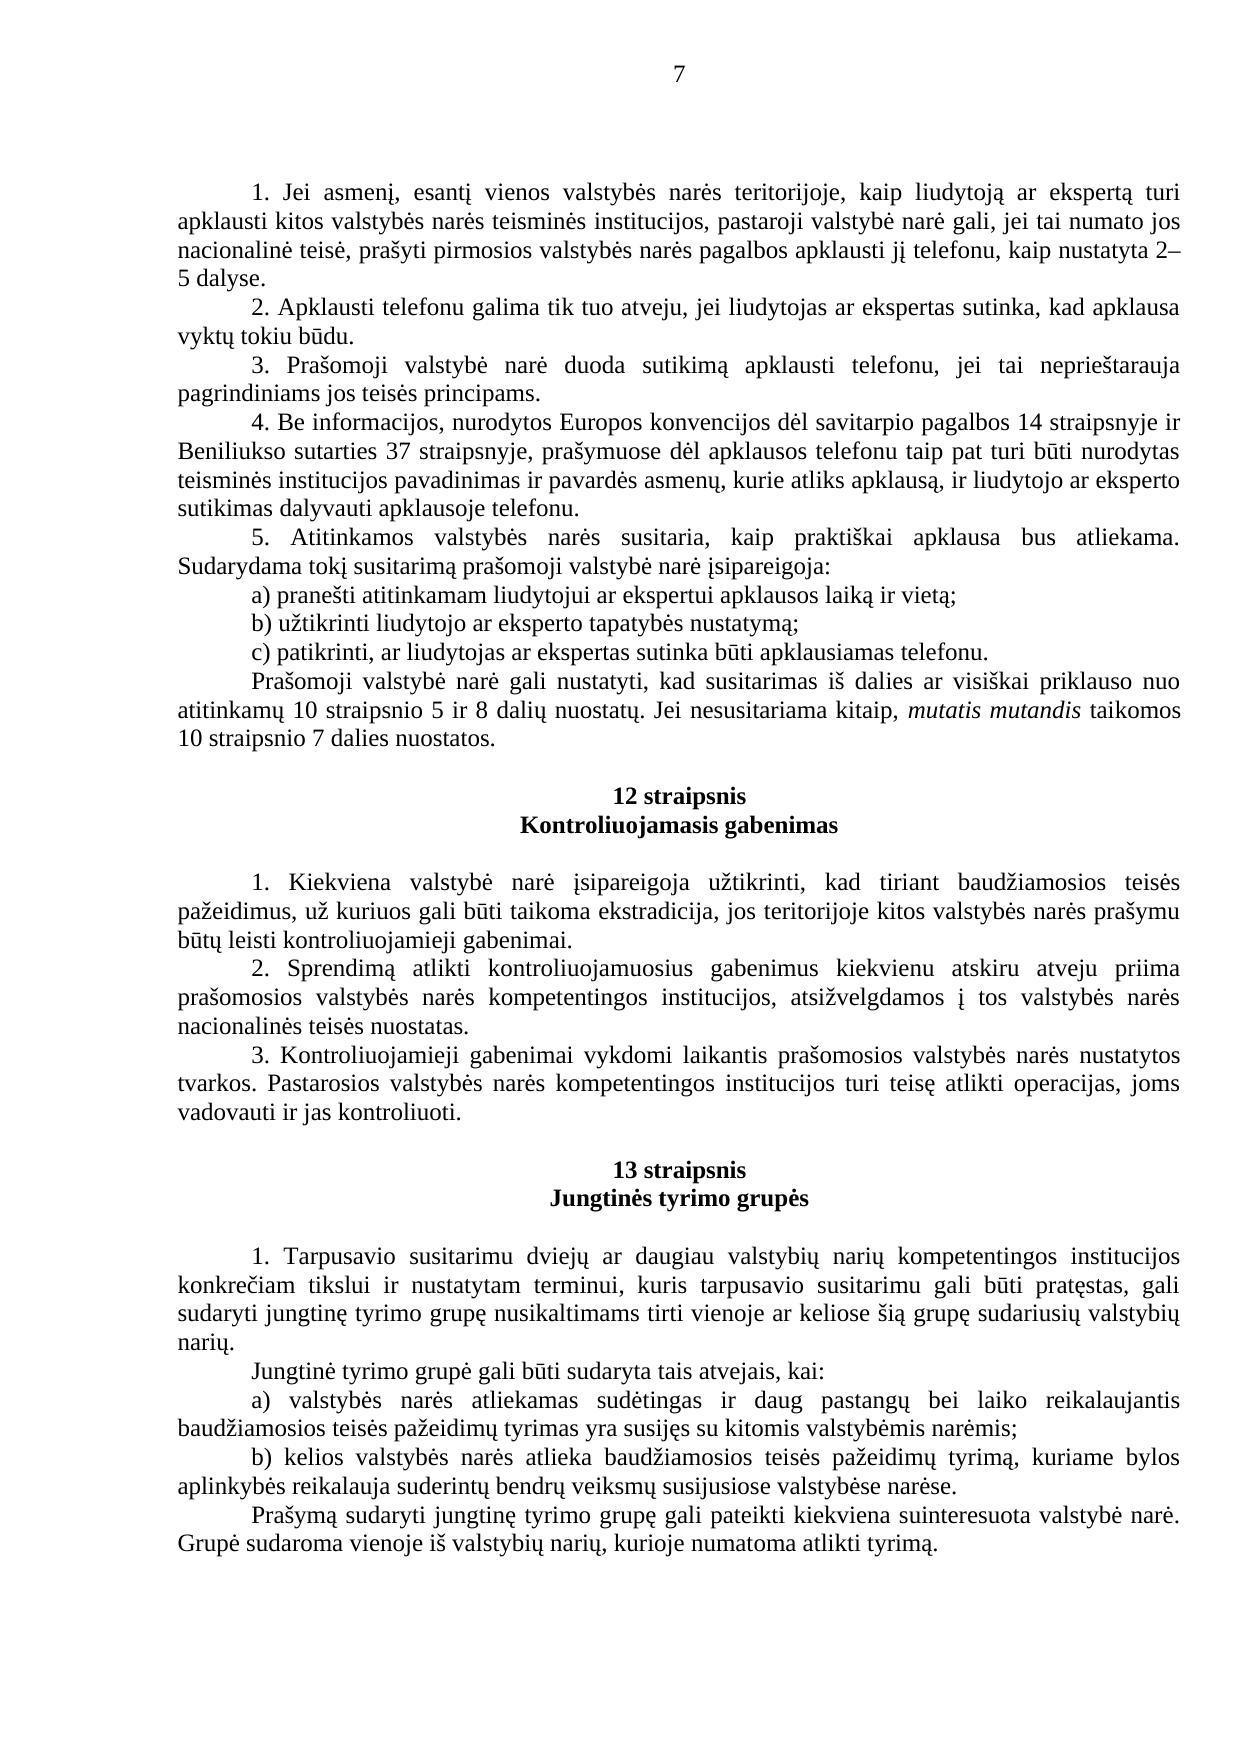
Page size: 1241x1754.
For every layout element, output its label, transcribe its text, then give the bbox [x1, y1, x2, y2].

text a) valstybės narės atliekamas sudėtingas ir daug pastangų bei laiko reikalaujantis baudžiamosios teisės pažeidimų tyrimas yra susijęs su kitomis valstybėmis narėmis; [177, 1385, 1181, 1442]
text 5. Atitinkamos valstybės narės susitaria, kaip praktiškai apklausa bus atliekama. Sudarydama tokį susitarimą prašomoji valstybė narė įsipareigoja: [177, 522, 1181, 580]
text Kontroliuojamasis gabenimas [177, 810, 1181, 838]
text c) patikrinti, ar liudytojas ar ekspertas sutinka būti apklausiamas telefonu. [177, 637, 1181, 666]
text 13 straipsnis [177, 1155, 1181, 1183]
text 4. Be informacijos, nurodytos Europos konvencijos dėl savitarpio pagalbos 14 straipsnyje ir Beniliukso sutarties 37 straipsnyje, prašymuose dėl apklausos telefonu taip pat turi būti nurodytas teisminės institucijos pavadinimas ir pavardės asmenų, kurie atliks apklausą, ir liudytojo ar eksperto sutikimas dalyvauti apklausoje telefonu. [177, 407, 1181, 522]
text b) užtikrinti liudytojo ar eksperto tapatybės nustatymą; [177, 608, 1181, 637]
text 12 straipsnis [177, 781, 1181, 810]
text a) pranešti atitinkamam liudytojui ar ekspertui apklausos laiką ir vietą; [177, 580, 1181, 608]
text b) kelios valstybės narės atlieka baudžiamosios teisės pažeidimų tyrimą, kuriame bylos aplinkybės reikalauja suderintų bendrų veiksmų susijusiose valstybėse narėse. [177, 1442, 1181, 1500]
text Jungtinės tyrimo grupės [177, 1183, 1181, 1212]
text 3. Prašomoji valstybė narė duoda sutikimą apklausti telefonu, jei tai neprieštarauja pagrindiniams jos teisės principams. [177, 350, 1181, 407]
text 1. Jei asmenį, esantį vienos valstybės narės teritorijoje, kaip liudytoją ar ekspertą turi apklausti kitos valstybės narės teisminės institucijos, pastaroji valstybė narė gali, jei tai numato jos nacionalinė teisė, prašyti pirmosios valstybės narės pagalbos apklausti jį telefonu, kaip nustatyta 2–5 dalyse. [177, 177, 1181, 292]
text 2. Apklausti telefonu galima tik tuo atveju, jei liudytojas ar ekspertas sutinka, kad apklausa vyktų tokiu būdu. [177, 292, 1181, 350]
text Jungtinė tyrimo grupė gali būti sudaryta tais atvejais, kai: [177, 1356, 1181, 1385]
text 3. Kontroliuojamieji gabenimai vykdomi laikantis prašomosios valstybės narės nustatytos tvarkos. Pastarosios valstybės narės kompetentingos institucijos turi teisę atlikti operacijas, joms vadovauti ir jas kontroliuoti. [177, 1040, 1181, 1126]
text 1. Kiekviena valstybė narė įsipareigoja užtikrinti, kad tiriant baudžiamosios teisės pažeidimus, už kuriuos gali būti taikoma ekstradicija, jos teritorijoje kitos valstybės narės prašymu būtų leisti kontroliuojamieji gabenimai. [177, 867, 1181, 953]
text Prašomoji valstybė narė gali nustatyti, kad susitarimas iš dalies ar visiškai priklauso nuo atitinkamų 10 straipsnio 5 ir 8 dalių nuostatų. Jei nesusitariama kitaip, mutatis mutandis taikomos 10 straipsnio 7 dalies nuostatos. [177, 666, 1181, 752]
text 1. Tarpusavio susitarimu dviejų ar daugiau valstybių narių kompetentingos institucijos konkrečiam tikslui ir nustatytam terminui, kuris tarpusavio susitarimu gali būti pratęstas, gali sudaryti jungtinę tyrimo grupę nusikaltimams tirti vienoje ar keliose šią grupę sudariusių valstybių narių. [177, 1241, 1181, 1356]
text Prašymą sudaryti jungtinę tyrimo grupę gali pateikti kiekviena suinteresuota valstybė narė. Grupė sudaroma vienoje iš valstybių narių, kurioje numatoma atlikti tyrimą. [177, 1500, 1181, 1557]
text 2. Sprendimą atlikti kontroliuojamuosius gabenimus kiekvienu atskiru atveju priima prašomosios valstybės narės kompetentingos institucijos, atsižvelgdamos į tos valstybės narės nacionalinės teisės nuostatas. [177, 953, 1181, 1040]
